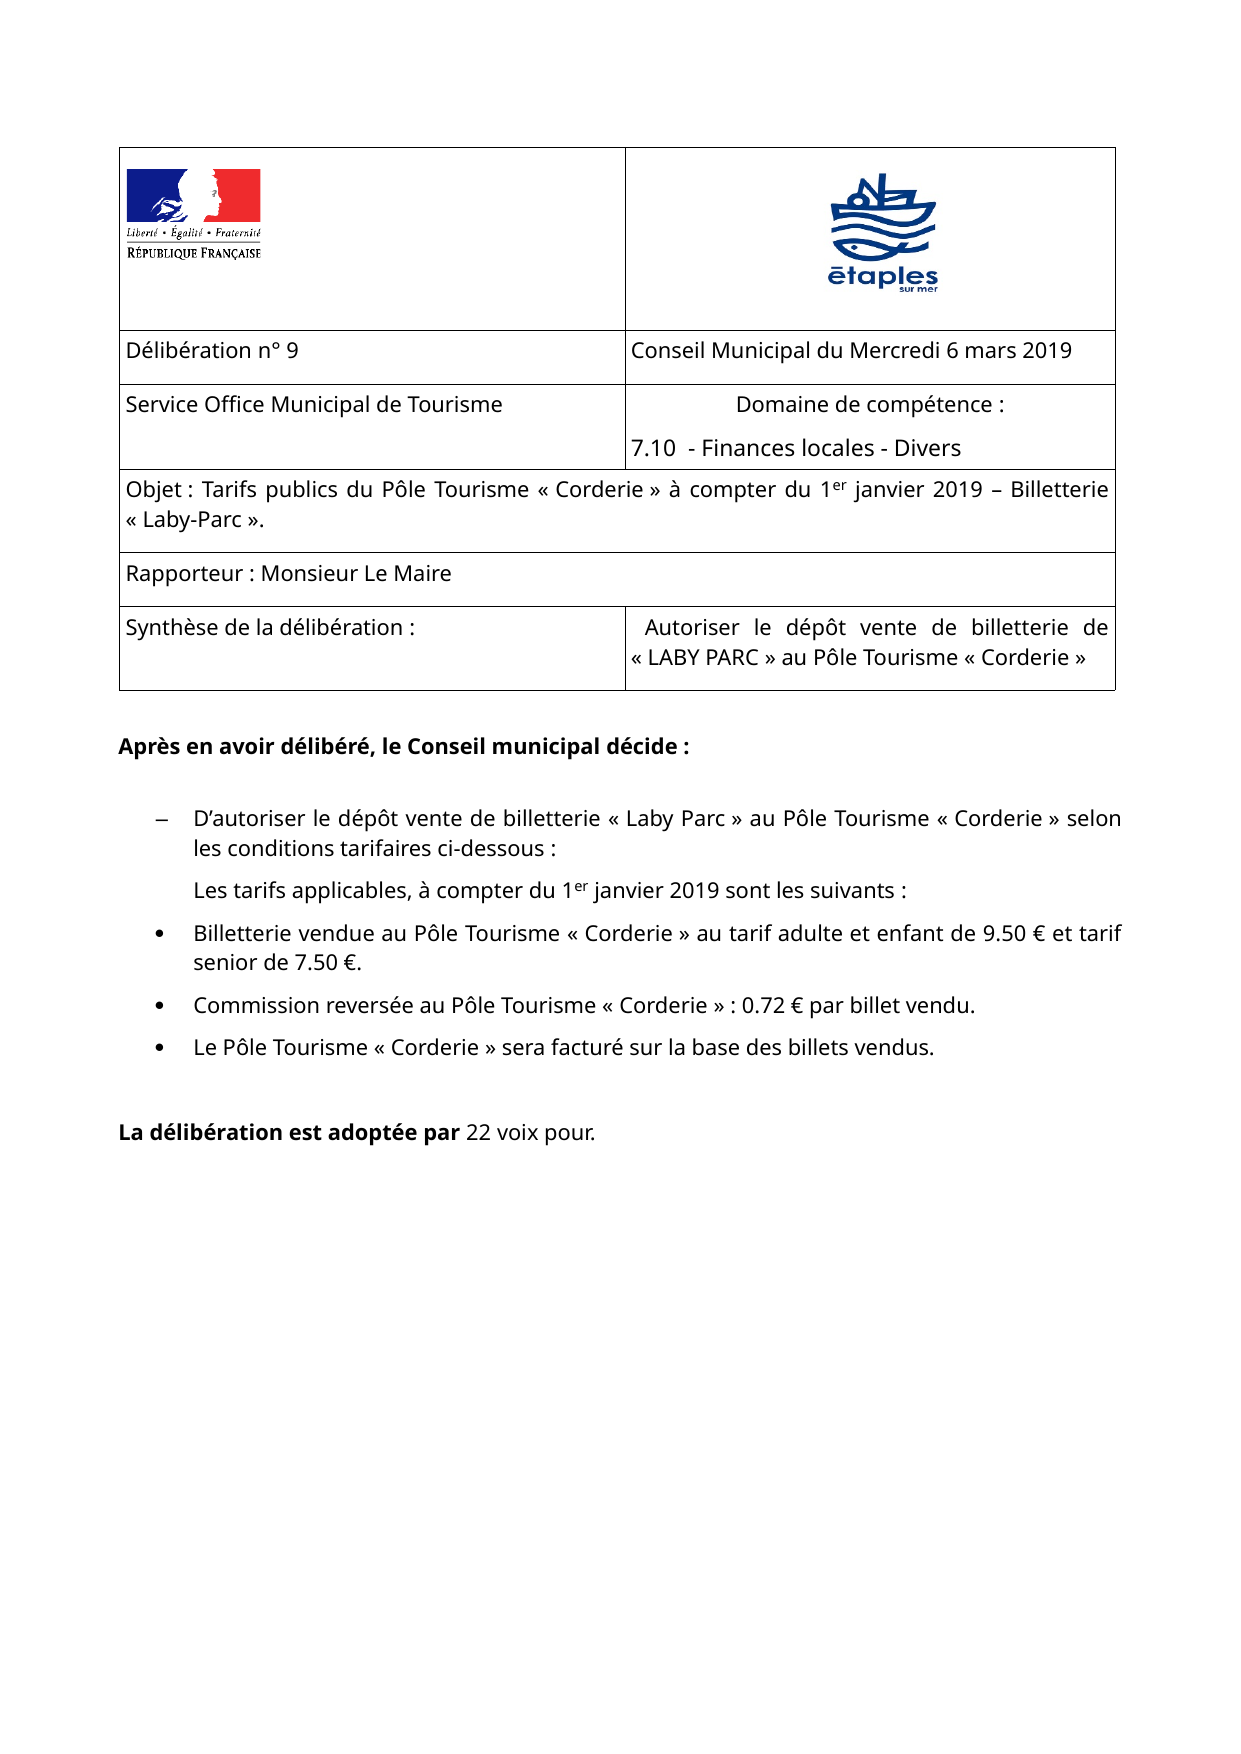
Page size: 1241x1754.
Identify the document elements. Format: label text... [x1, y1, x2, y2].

list Billetterie vendue au Pôle Tourisme « Corderie » au tarif adulte et enfant de 9.50 € et tarif senior de 7.50 €. [156, 917, 1122, 977]
text Les tarifs applicables, à compter du 1er janvier 2019 sont les suivants : [193, 875, 1122, 905]
table_cell Conseil Municipal du Mercredi 6 mars 2019 [626, 331, 1115, 383]
picture [823, 170, 944, 296]
list Le Pôle Tourisme « Corderie » sera facturé sur la base des billets vendus. [156, 1032, 1122, 1062]
table_cell Rapporteur : Monsieur Le Maire [120, 553, 1115, 606]
table_cell Objet : Tarifs publics du Pôle Tourisme « Corderie » à compter du 1er janvier 2019 – Billetterie « Laby-Parc ». [120, 470, 1115, 552]
text Après en avoir délibéré, le Conseil municipal décide : [118, 731, 1122, 761]
table_cell Domaine de compétence : 7.10 - Finances locales - Divers [626, 385, 1115, 468]
table_header [120, 148, 625, 329]
table_cell Délibération n° 9 [120, 331, 625, 383]
table_cell Synthèse de la délibération : [120, 607, 625, 690]
list Commission reversée au Pôle Tourisme « Corderie » : 0.72 € par billet vendu. [156, 989, 1122, 1019]
list D’autoriser le dépôt vente de billetterie « Laby Parc » au Pôle Tourisme « Corderie » selon les conditions tarifaires ci-dessous : [156, 803, 1122, 863]
table_cell Autoriser le dépôt vente de billetterie de « LABY PARC » au Pôle Tourisme « Corderie » [626, 607, 1115, 690]
text La délibération est adoptée par 22 voix pour. [118, 1116, 1122, 1146]
picture [126, 169, 261, 260]
table_header [626, 148, 1115, 329]
table_cell Service Office Municipal de Tourisme [120, 385, 625, 468]
